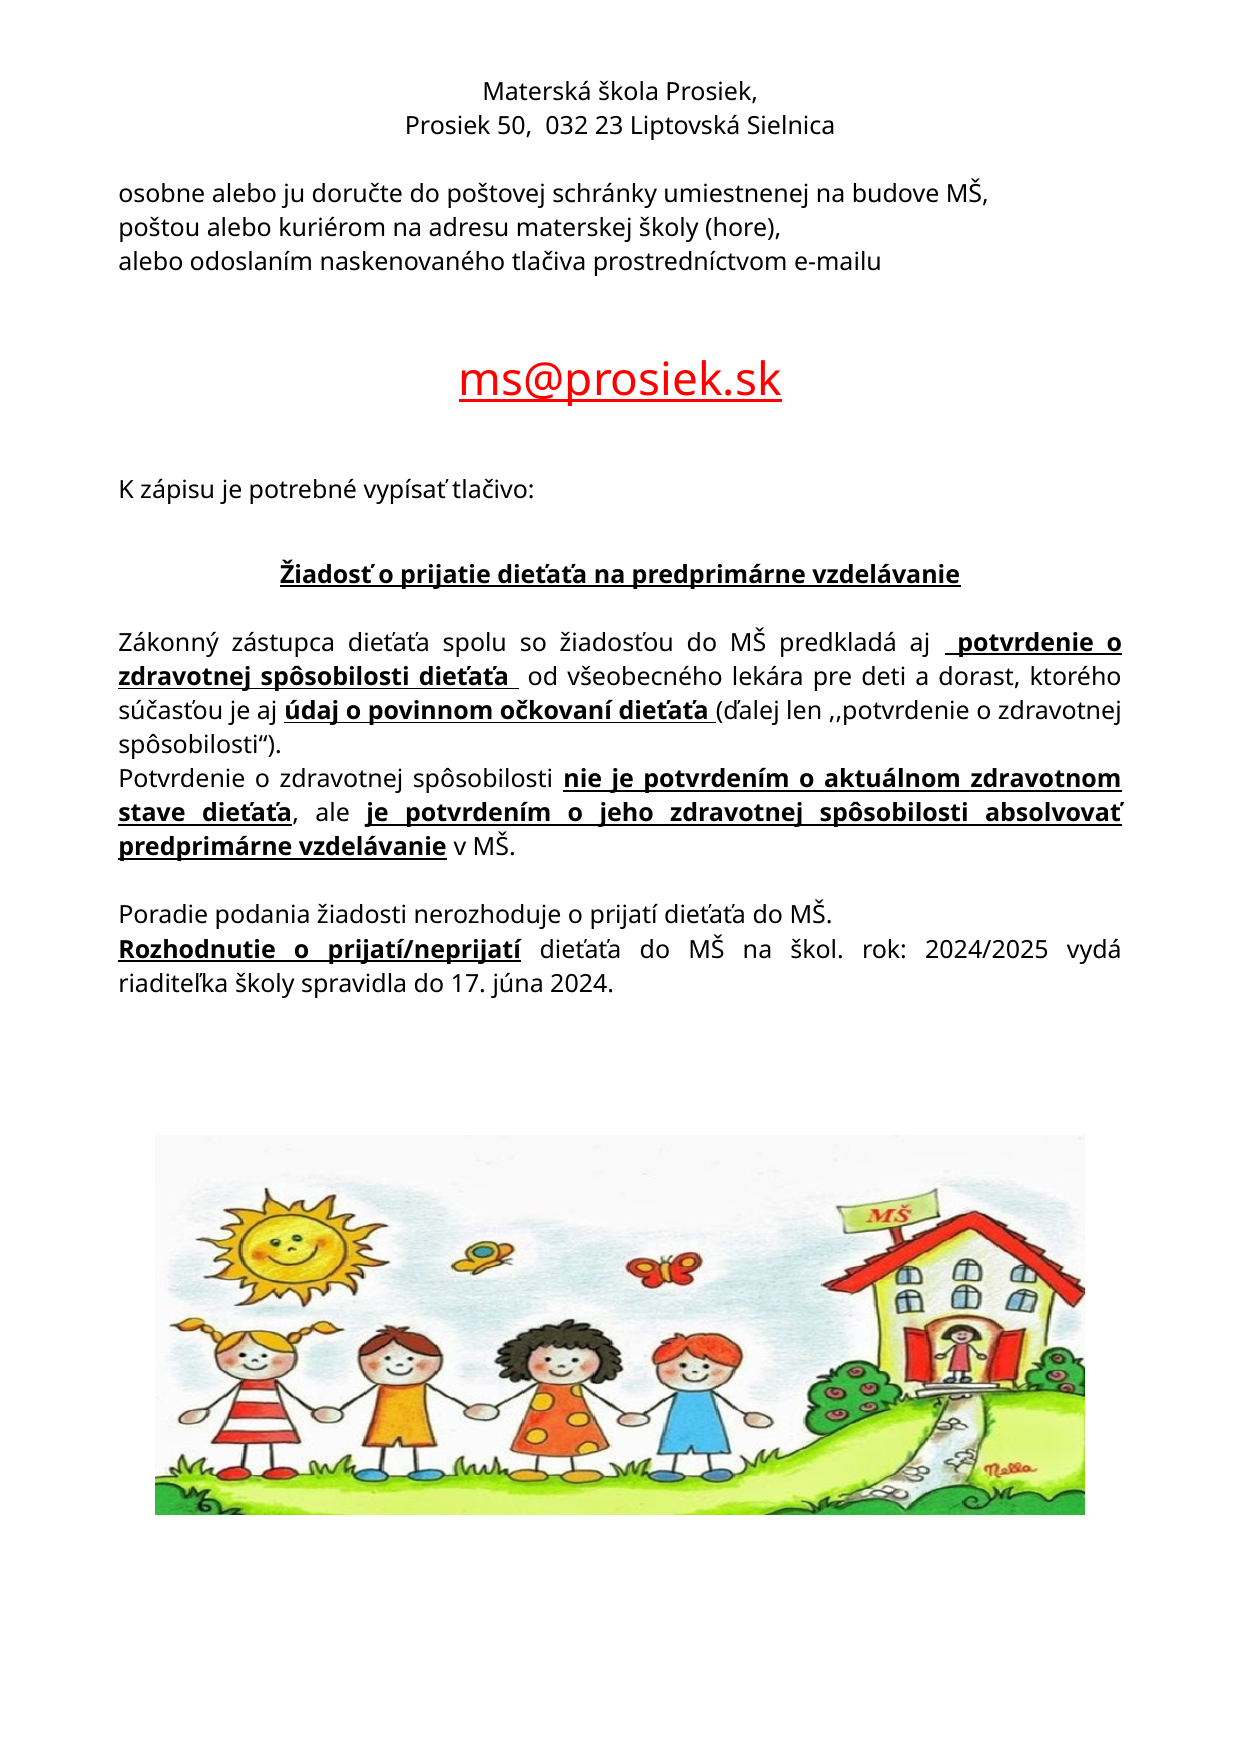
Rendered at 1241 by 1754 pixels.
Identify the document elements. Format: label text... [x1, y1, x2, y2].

text Poradie podania žiadosti nerozhoduje o prijatí dieťaťa do MŠ. [118, 897, 1122, 931]
text Rozhodnutie o prijatí/neprijatí dieťaťa do MŠ na škol. rok: 2024/2025 vydá riaditeľka školy spravidla do 17. júna 2024. [118, 931, 1122, 999]
text osobne alebo ju doručte do poštovej schránky umiestnenej na budove MŠ, [118, 176, 1122, 210]
text Žiadosť o prijatie dieťaťa na predprimárne vzdelávanie [118, 557, 1122, 591]
text Zákonný zástupca dieťaťa spolu so žiadosťou do MŠ predkladá aj potvrdenie o zdravotnej spôsobilosti dieťaťa od všeobecného lekára pre deti a dorast, ktorého súčasťou je aj údaj o povinnom očkovaní dieťaťa (ďalej len ,,potvrdenie o zdravotnej spôsobilosti“). [118, 625, 1122, 761]
text Potvrdenie o zdravotnej spôsobilosti nie je potvrdením o aktuálnom zdravotnom stave dieťaťa, ale je potvrdením o jeho zdravotnej spôsobilosti absolvovať predprimárne vzdelávanie v MŠ. [118, 761, 1122, 863]
text poštou alebo kuriérom na adresu materskej školy (hore), [118, 210, 1122, 244]
text K zápisu je potrebné vypísať tlačivo: [118, 471, 1122, 506]
text alebo odoslaním naskenovaného tlačiva prostredníctvom e-mailu [118, 244, 1122, 278]
picture [155, 1135, 1086, 1515]
text ms@prosiek.sk [118, 346, 1122, 409]
